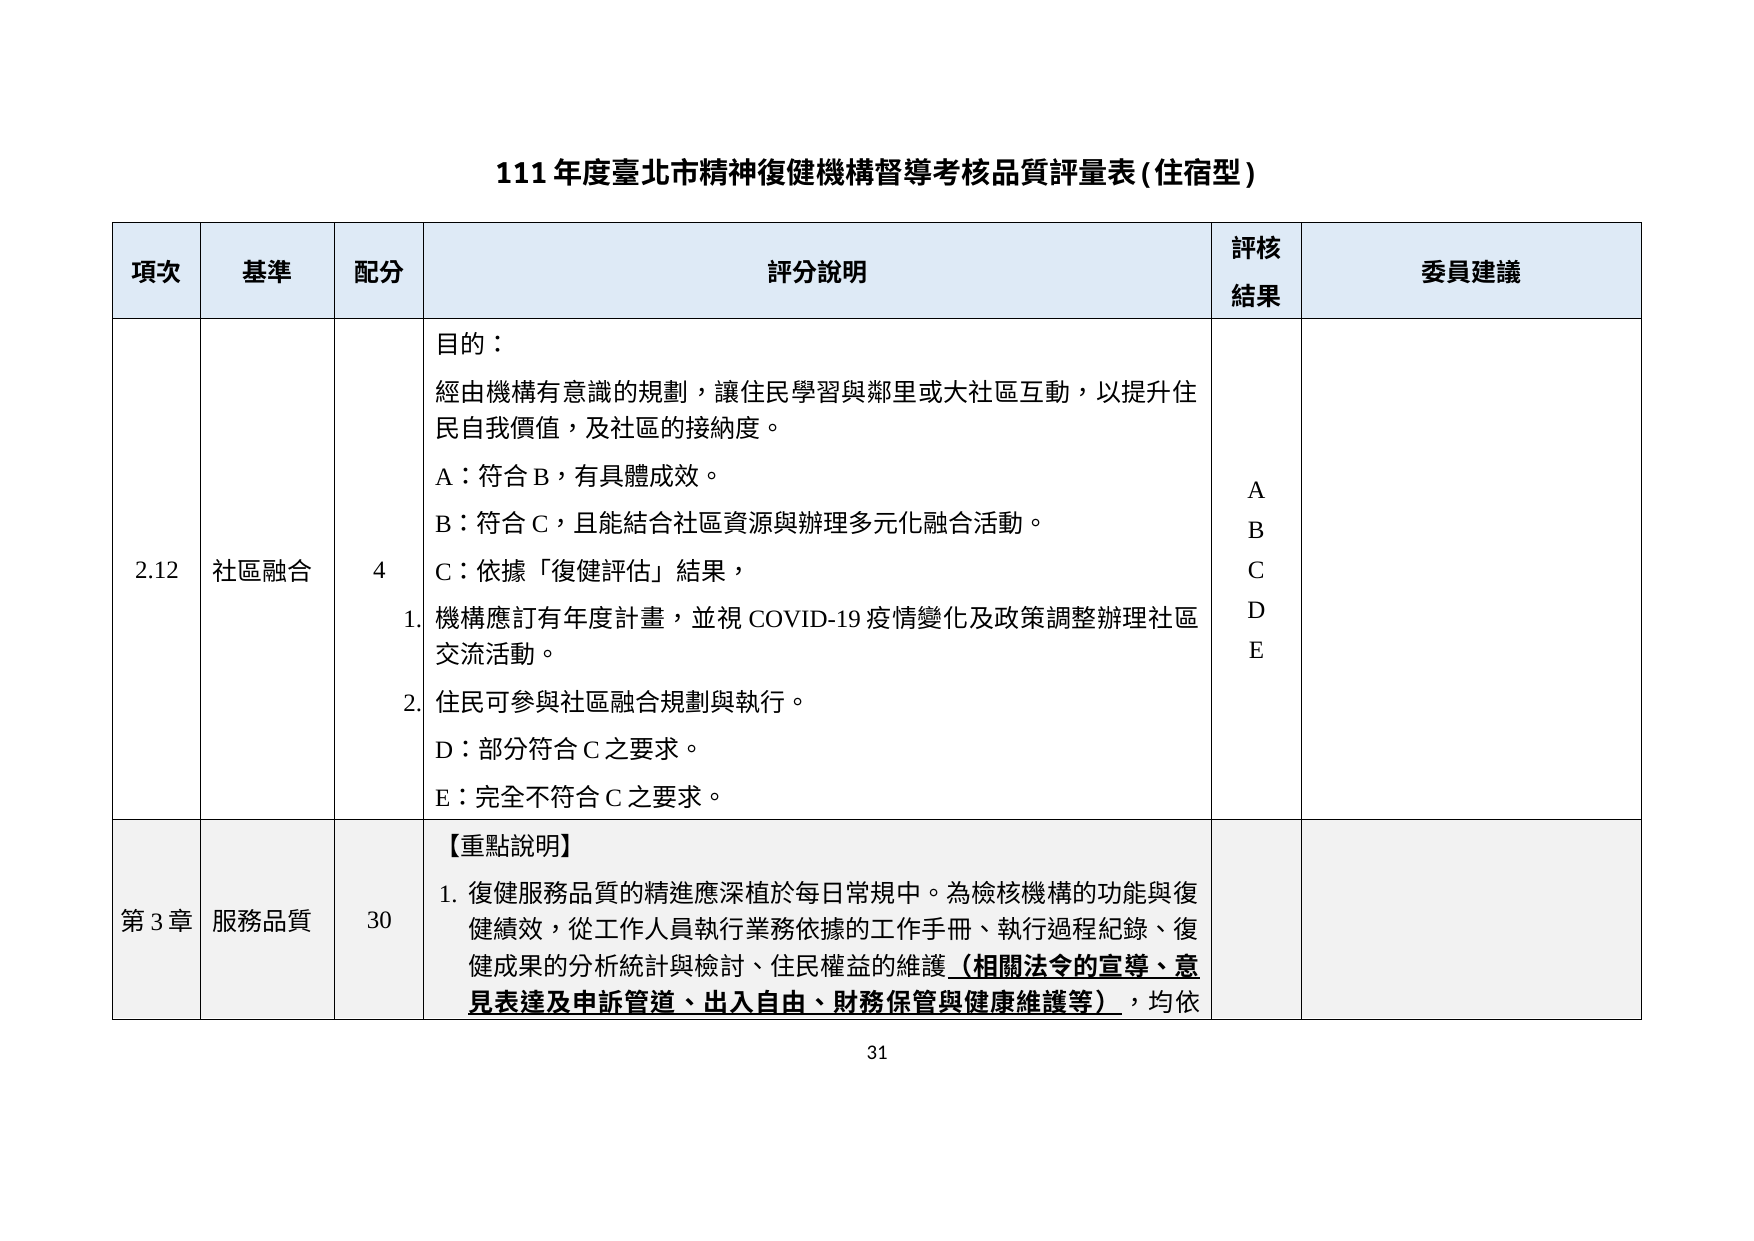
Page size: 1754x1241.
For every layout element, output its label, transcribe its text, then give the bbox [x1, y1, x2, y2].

table_cell 社區融合 [201, 319, 334, 819]
table_header 評核 結果 [1212, 223, 1301, 318]
table_cell 【重點說明】 復健服務品質的精進應深植於每日常規中。為檢核機構的功能與復健績效，從工作人員執行業務依據的工作手冊、執行過程紀錄、復健成果的分析統計與檢討、住民權益的維護（相關法令的宣導、意見表達及申訴管道、出入自由、財務保管與健康維護等），均依PDCA的原則檢討。 住宿型機構的住民不是住院病人，管理方式有別於醫院，重點在秉持復元理念與優勢觀點，於最少限制的環境中，與住民一起協作，逐步擺脫疾病限制，重建社會角色，找回主體性，過著滿意、有希望、有貢獻的生活。 [424, 820, 1211, 1018]
table_cell 第3章 [113, 820, 200, 1018]
table_header 項次 [113, 223, 200, 318]
table_header 委員建議 [1302, 223, 1641, 318]
table_cell 30 [335, 820, 423, 1018]
table_cell 2.12 [113, 319, 200, 819]
table_header 配分 [335, 223, 423, 318]
table_cell 服務品質 [201, 820, 334, 1018]
table_cell [1212, 820, 1301, 1018]
table_cell A B C D E [1212, 319, 1301, 819]
table_cell 目的： 經由機構有意識的規劃，讓住民學習與鄰里或大社區互動，以提升住民自我價值，及社區的接納度。 A：符合B，有具體成效。 B：符合C，且能結合社區資源與辦理多元化融合活動。 C：依據「復健評估」結果， 機構應訂有年度計畫，並視COVID-19疫情變化及政策調整辦理社區交流活動。 住民可參與社區融合規劃與執行。 D：部分符合C之要求。 E：完全不符合C之要求。 [424, 319, 1211, 819]
table_cell [1302, 820, 1641, 1018]
table_header 基準 [201, 223, 334, 318]
table_cell [1302, 319, 1641, 819]
table_header 評分說明 [424, 223, 1211, 318]
table_cell 4 [335, 319, 423, 819]
